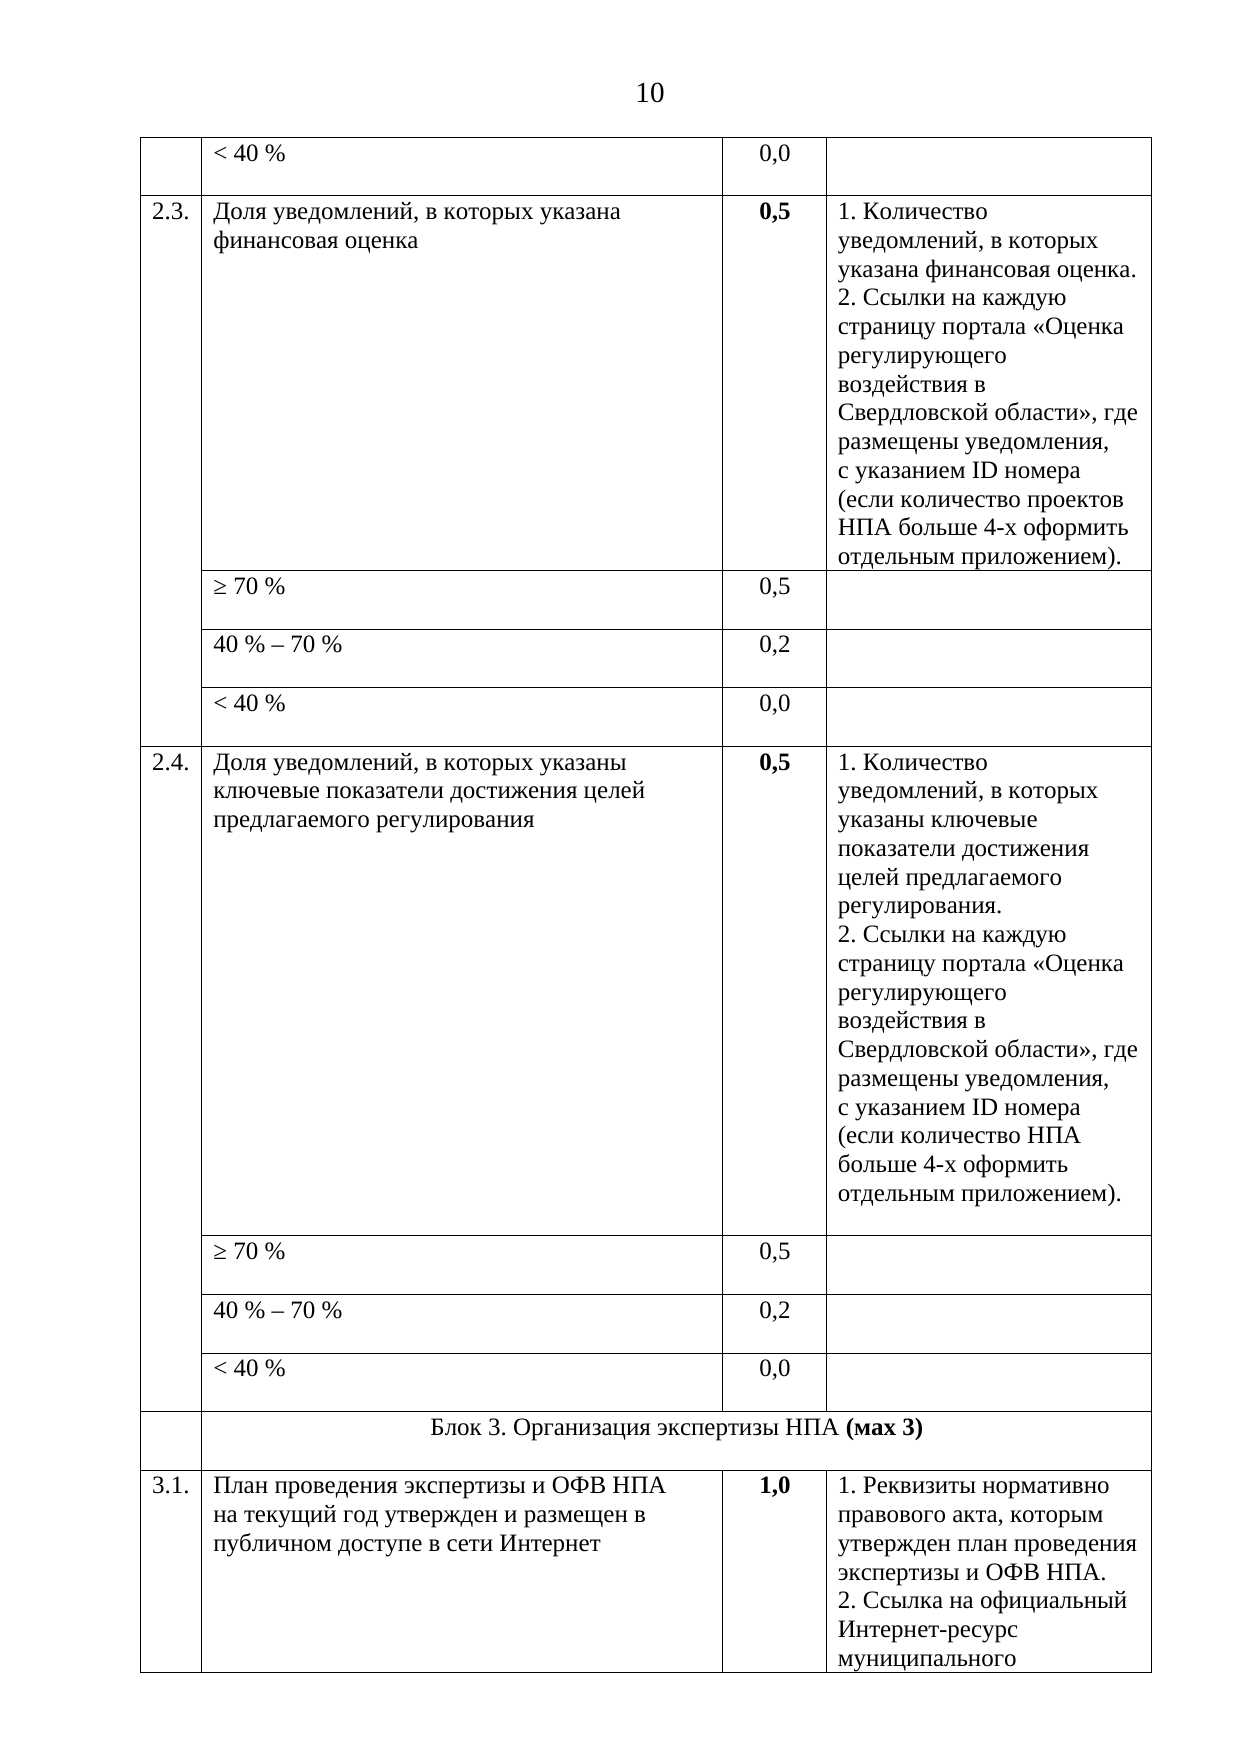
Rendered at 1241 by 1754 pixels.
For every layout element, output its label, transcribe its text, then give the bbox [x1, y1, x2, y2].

table_cell [827, 1236, 1151, 1294]
table_cell 0,5 [723, 196, 826, 570]
table_cell < 40 % [202, 138, 722, 195]
table_cell Доля уведомлений, в которых указана финансовая оценка [202, 196, 722, 570]
table_cell [141, 138, 201, 195]
table_cell 1. Количество уведомлений, в которых указана финансовая оценка. 2. Ссылки на каждую страницу портала «Оценка регулирующего воздействия в Свердловской области», где размещены уведомления, с указанием ID номера (если количество проектов НПА больше 4-х оформить отдельным приложением). [827, 196, 1151, 570]
table_cell 0,0 [723, 1354, 826, 1411]
table_cell < 40 % [202, 1354, 722, 1411]
table_cell [827, 688, 1151, 746]
table_cell 40 % – 70 % [202, 630, 722, 687]
table_cell 0,0 [723, 138, 826, 195]
table_cell 3.1. [141, 1471, 201, 1672]
table_cell ≥ 70 % [202, 571, 722, 628]
table_cell Доля уведомлений, в которых указаны ключевые показатели достижения целей предлагаемого регулирования [202, 747, 722, 1235]
table_cell [827, 1354, 1151, 1411]
table_cell [827, 1295, 1151, 1352]
table_cell 2.4. [141, 747, 201, 1411]
table_cell 0,2 [723, 1295, 826, 1352]
table_cell ≥ 70 % [202, 1236, 722, 1294]
table_cell Блок 3. Организация экспертизы НПА (мах 3) [202, 1412, 1151, 1469]
table_cell 2.3. [141, 196, 201, 746]
table_cell 1. Реквизиты нормативно правового акта, которым утвержден план проведения экспертизы и ОФВ НПА. 2. Ссылка на официальный Интернет-ресурс муниципального [827, 1471, 1151, 1672]
table_cell 1. Количество уведомлений, в которых указаны ключевые показатели достижения целей предлагаемого регулирования. 2. Ссылки на каждую страницу портала «Оценка регулирующего воздействия в Свердловской области», где размещены уведомления, с указанием ID номера (если количество НПА больше 4-х оформить отдельным приложением). [827, 747, 1151, 1235]
table_cell 0,5 [723, 571, 826, 628]
table_cell 40 % – 70 % [202, 1295, 722, 1352]
table_cell План проведения экспертизы и ОФВ НПА на текущий год утвержден и размещен в публичном доступе в сети Интернет [202, 1471, 722, 1672]
table_cell < 40 % [202, 688, 722, 746]
table_cell [141, 1412, 201, 1469]
table_cell 0,2 [723, 630, 826, 687]
table_cell 0,0 [723, 688, 826, 746]
table_cell [827, 630, 1151, 687]
table_cell 0,5 [723, 1236, 826, 1294]
table_cell 1,0 [723, 1471, 826, 1672]
table_cell 0,5 [723, 747, 826, 1235]
table_cell [827, 571, 1151, 628]
table_cell [827, 138, 1151, 195]
